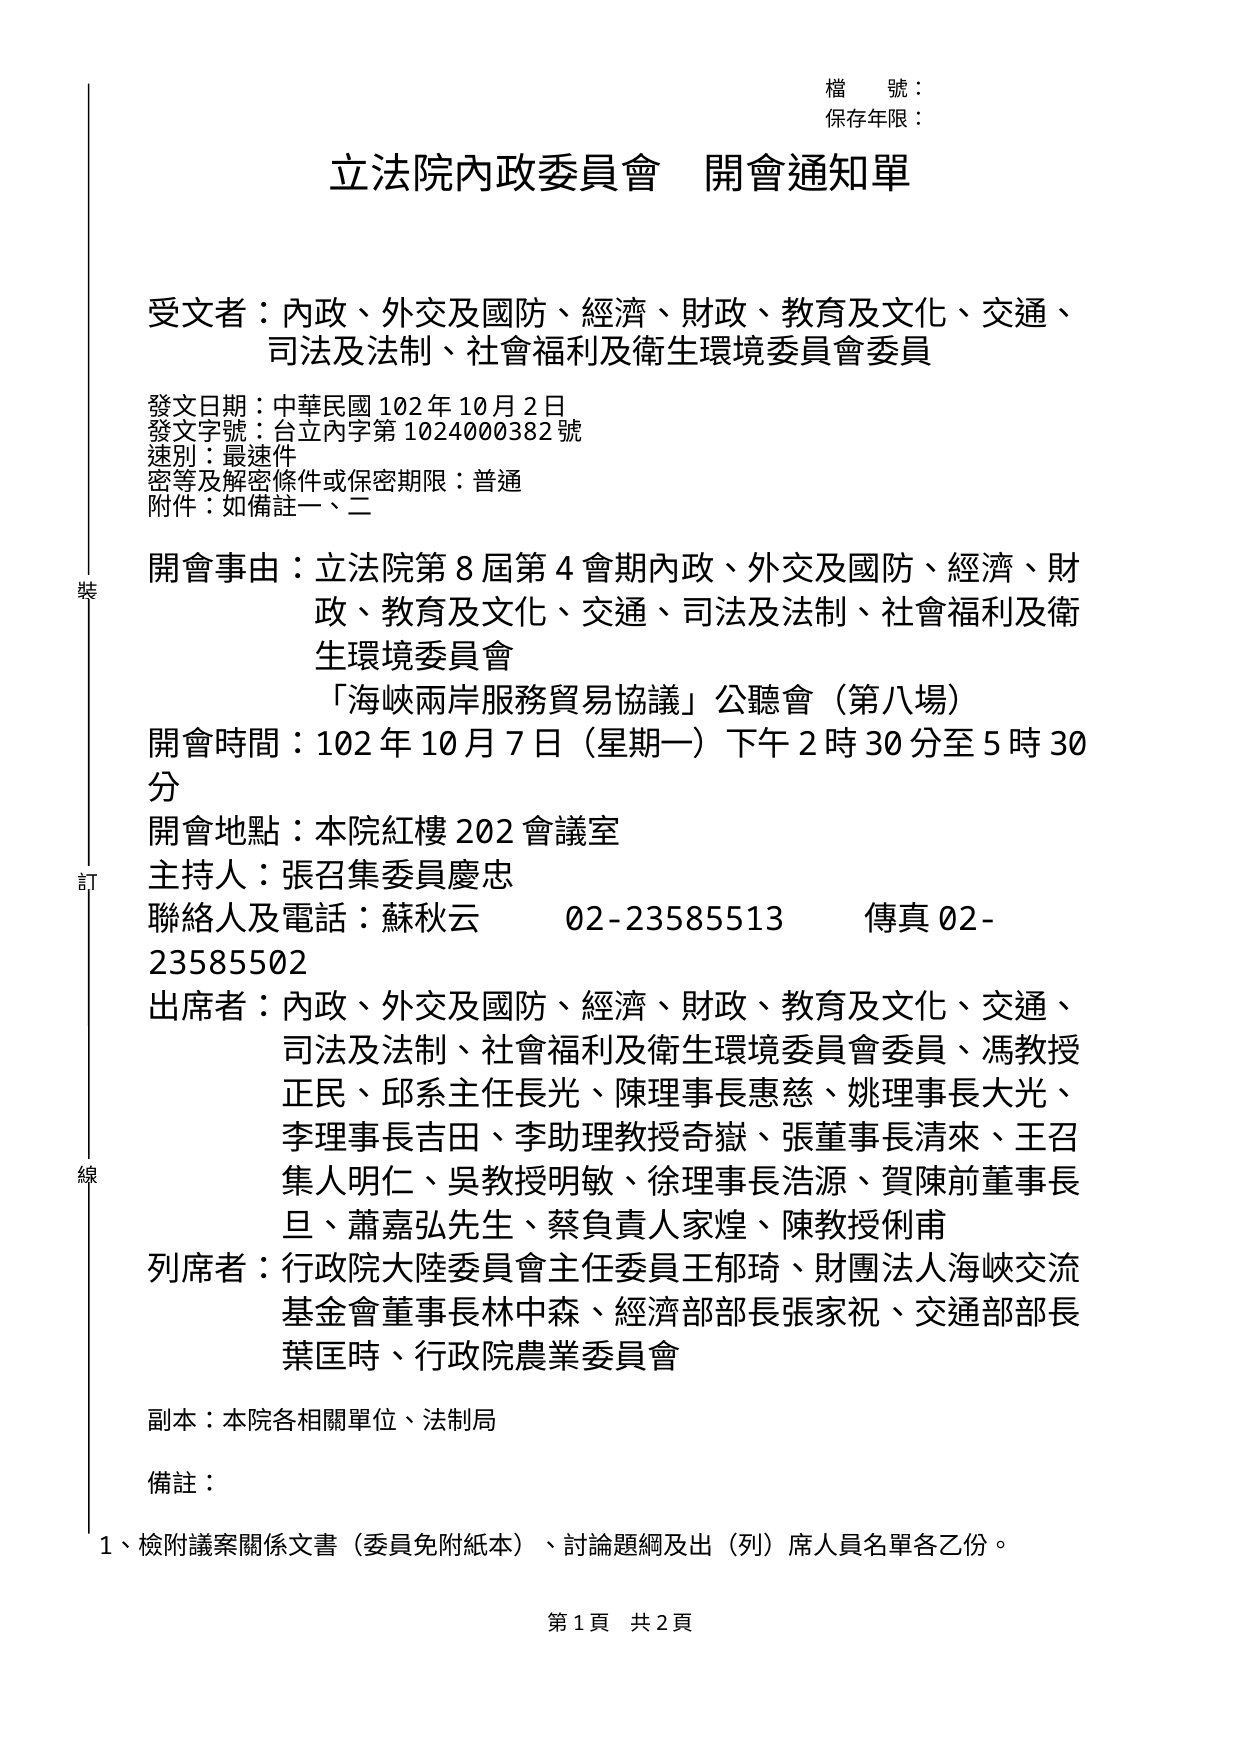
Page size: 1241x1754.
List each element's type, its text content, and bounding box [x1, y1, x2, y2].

text 開會地點：本院紅樓202會議室 [148, 808, 1092, 852]
text 聯絡人及電話：蘇秋云 02-23585513 傳真02-23585502 [148, 896, 1092, 983]
text 速別：最速件 [148, 446, 1092, 471]
text 開會時間：102年10月7日（星期一）下午2時30分至5時30分 [148, 721, 1122, 808]
list 檢附議案關係文書（委員免附紙本）、討論題綱及出（列）席人員名單各乙份。 [98, 1502, 1092, 1564]
text 檔 號： [825, 72, 1070, 102]
text 備註： [148, 1439, 1092, 1502]
text 發文日期：中華民國102年10月2日 [148, 396, 1092, 421]
text 附件：如備註一、二 [148, 496, 1092, 521]
text 列席者：行政院大陸委員會主任委員王郁琦、財團法人海峽交流基金會董事長林中森、經濟部部長張家祝、交通部部長葉匡時、行政院農業委員會 [148, 1246, 1092, 1377]
text 密等及解密條件或保密期限：普通 [148, 471, 1092, 496]
text 主持人：張召集委員慶忠 [148, 852, 1092, 896]
text 受文者：內政、外交及國防、經濟、財政、教育及文化、交通、司法及法制、社會福利及衛生環境委員會委員 [148, 296, 1092, 371]
text 副本：本院各相關單位、法制局 [148, 1377, 1092, 1439]
title 立法院內政委員會 開會通知單 [148, 158, 1092, 233]
text 開會事由：立法院第8屆第4會期內政、外交及國防、經濟、財政、教育及文化、交通、司法及法制、社會福利及衛生環境委員會 「海峽兩岸服務貿易協議」公聽會（第八場） [148, 546, 1092, 721]
text 發文字號：台立內字第1024000382號 [148, 421, 1092, 446]
text 出席者：內政、外交及國防、經濟、財政、教育及文化、交通、司法及法制、社會福利及衛生環境委員會委員、馮教授正民、邱系主任長光、陳理事長惠慈、姚理事長大光、李理事長吉田、李助理教授奇嶽、張董事長清來、王召集人明仁、吳教授明敏、徐理事長浩源、賀陳前董事長旦、蕭嘉弘先生、蔡負責人家煌、陳教授俐甫 [148, 983, 1092, 1246]
text 保存年限： [825, 102, 1070, 132]
title [810, 64, 1085, 151]
